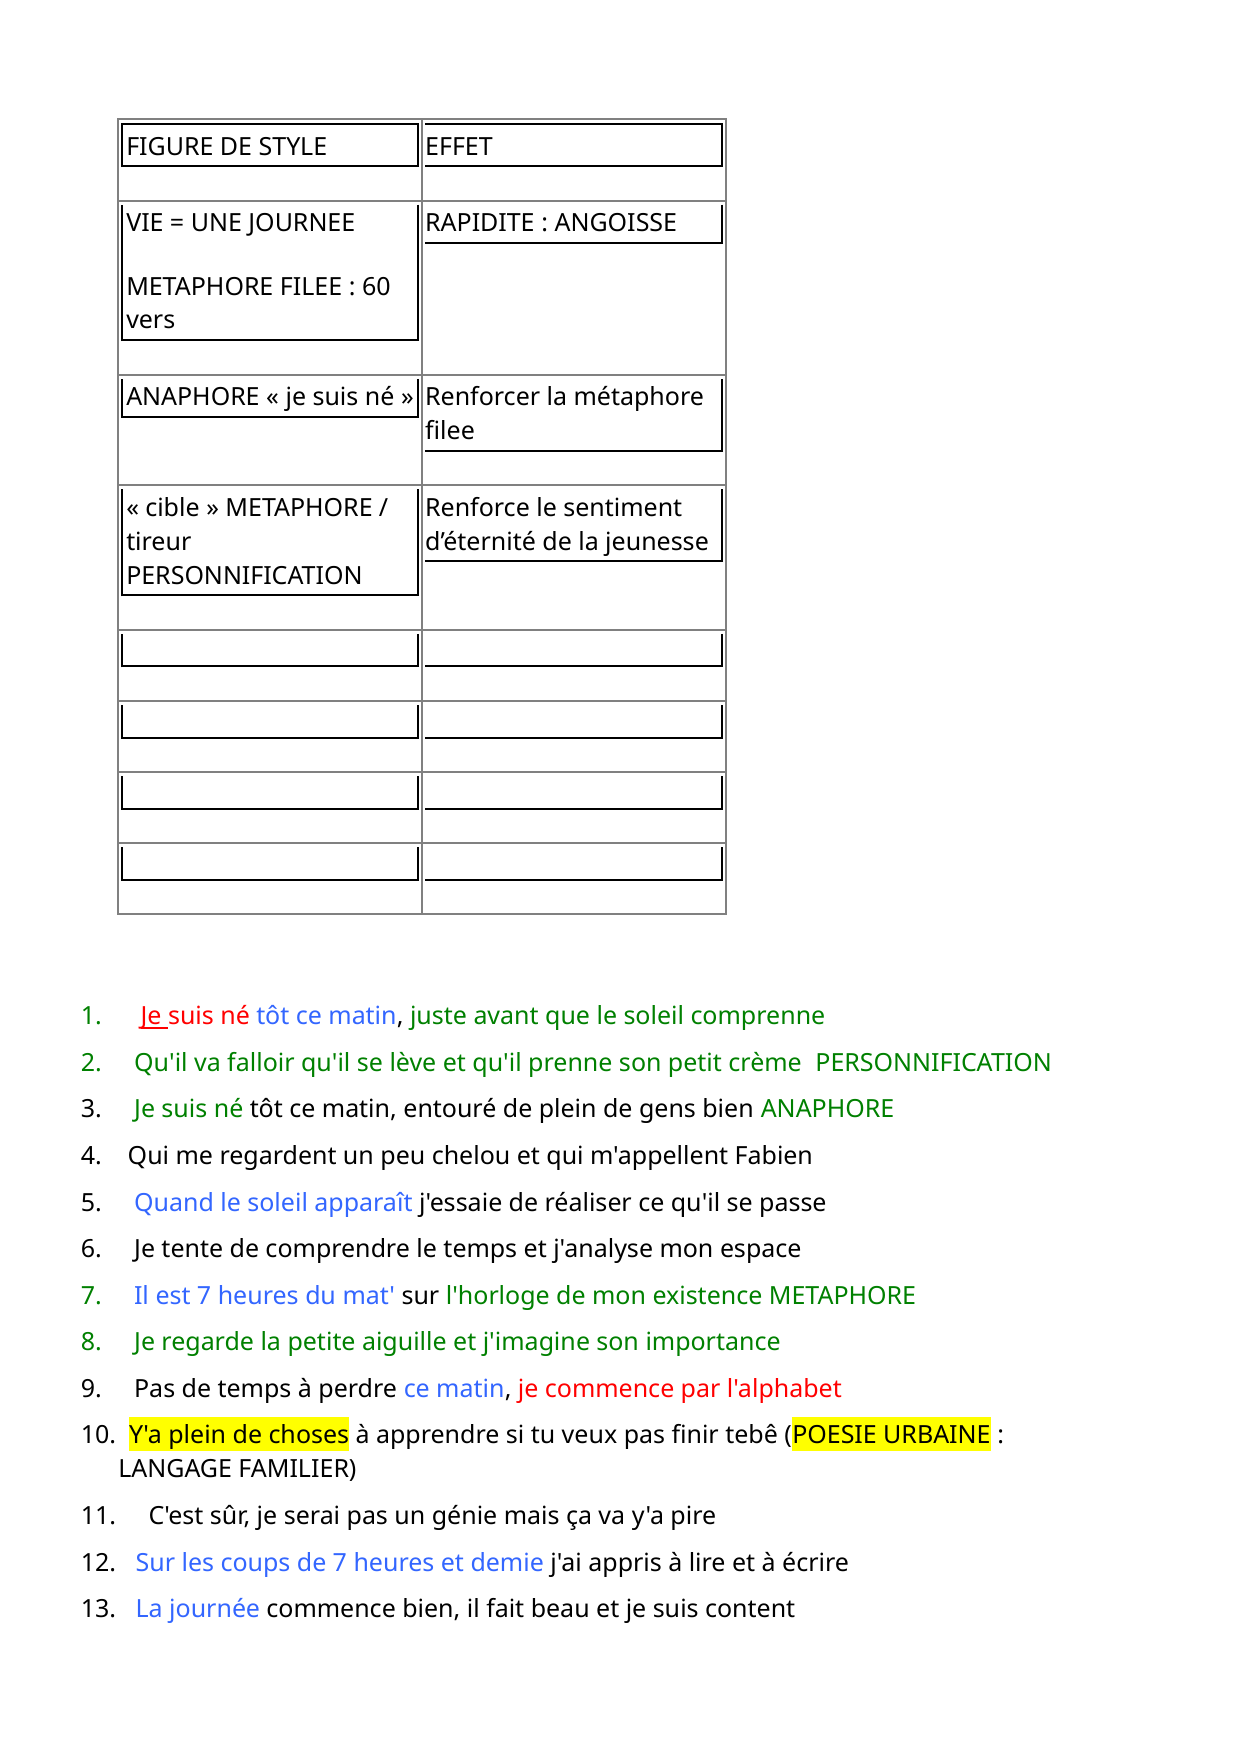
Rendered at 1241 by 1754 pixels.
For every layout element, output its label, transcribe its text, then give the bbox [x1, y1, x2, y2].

text 2. Qu'il va falloir qu'il se lève et qu'il prenne son petit crème PERSONNIFICATION [81, 1044, 1122, 1078]
text 13. La journée commence bien, il fait beau et je suis content [81, 1591, 1122, 1625]
table_cell Renforce le sentiment d’éternité de la jeunesse [423, 486, 725, 629]
table_cell [423, 773, 725, 842]
text 7. Il est 7 heures du mat' sur l'horloge de mon existence METAPHORE [81, 1277, 1122, 1311]
text 5. Quand le soleil apparaît j'essaie de réaliser ce qu'il se passe [81, 1184, 1122, 1218]
table_cell RAPIDITE : ANGOISSE [423, 202, 725, 374]
table_cell [423, 844, 725, 913]
text 10. Y'a plein de choses à apprendre si tu veux pas finir tebê (POESIE URBAINE : LANGAGE FAMILIER) [81, 1417, 1122, 1485]
table_header FIGURE DE STYLE [119, 120, 421, 199]
text 9. Pas de temps à perdre ce matin, je commence par l'alphabet [81, 1370, 1122, 1404]
text 11. C'est sûr, je serai pas un génie mais ça va y'a pire [81, 1498, 1122, 1532]
table_cell « cible » METAPHORE / tireur PERSONNIFICATION [119, 486, 421, 629]
text 12. Sur les coups de 7 heures et demie j'ai appris à lire et à écrire [81, 1544, 1122, 1578]
table_cell [119, 773, 421, 842]
table_cell ANAPHORE « je suis né » [119, 376, 421, 484]
text 8. Je regarde la petite aiguille et j'imagine son importance [81, 1324, 1122, 1358]
text 4. Qui me regardent un peu chelou et qui m'appellent Fabien [81, 1138, 1122, 1172]
table_cell VIE = UNE JOURNEE METAPHORE FILEE : 60 vers [119, 202, 421, 374]
text 3. Je suis né tôt ce matin, entouré de plein de gens bien ANAPHORE [81, 1091, 1122, 1125]
table_cell Renforcer la métaphore filee [423, 376, 725, 484]
table_header EFFET [423, 120, 725, 199]
table_cell [423, 631, 725, 700]
table_cell [119, 702, 421, 771]
text 6. Je tente de comprendre le temps et j'analyse mon espace [81, 1231, 1122, 1265]
text 1. Je suis né tôt ce matin, juste avant que le soleil comprenne [81, 998, 1122, 1032]
table_cell [119, 631, 421, 700]
table_cell [119, 844, 421, 913]
table_cell [423, 702, 725, 771]
